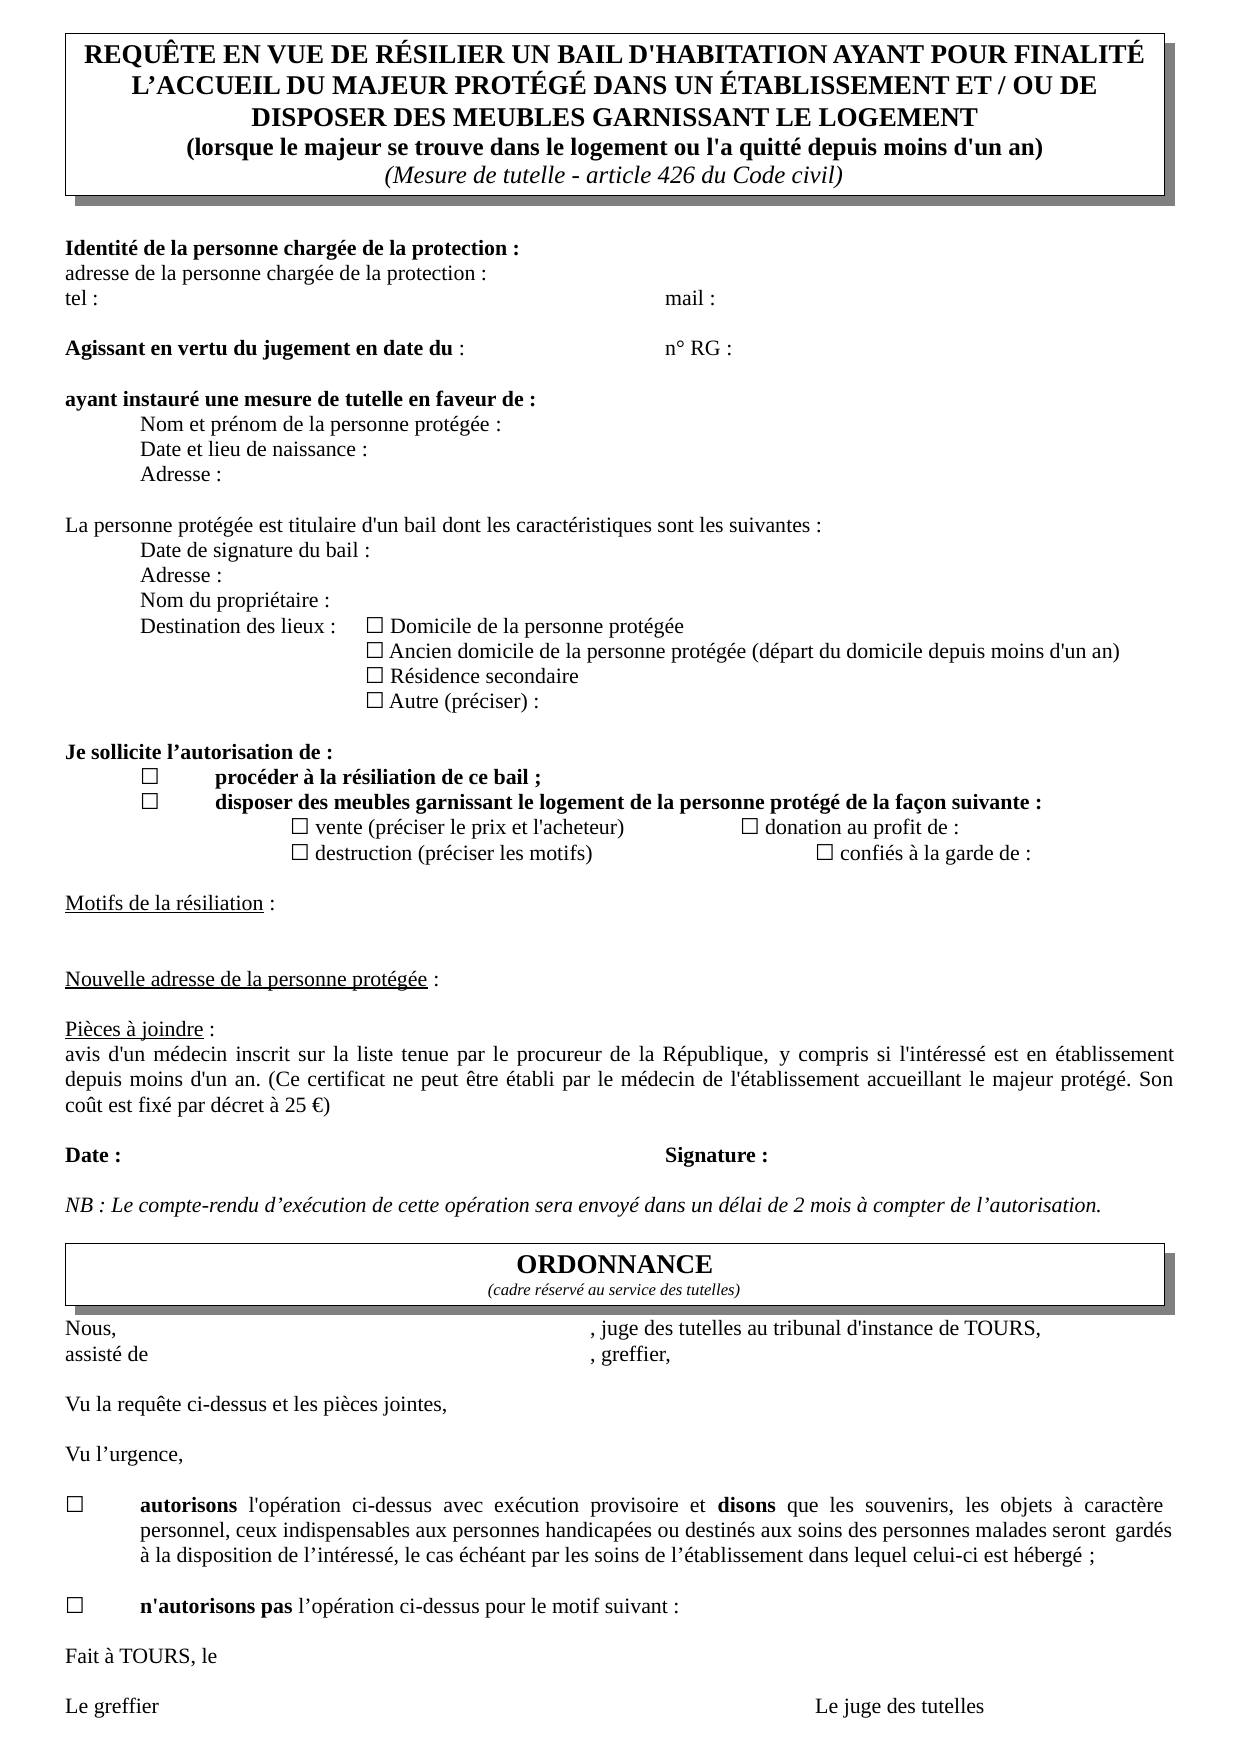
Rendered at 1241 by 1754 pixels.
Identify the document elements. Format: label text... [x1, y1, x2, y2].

text Vu la requête ci-dessus et les pièces jointes, [65, 1391, 1175, 1416]
text Je sollicite l’autorisation de : [65, 739, 1175, 764]
text ☐ disposer des meubles garnissant le logement de la personne protégé de la façon suivante : [65, 789, 1175, 814]
text ☐ procéder à la résiliation de ce bail ; [65, 764, 1175, 789]
text ayant instauré une mesure de tutelle en faveur de : [65, 386, 1175, 411]
text assisté de , greffier, [65, 1341, 1175, 1366]
text Pièces à joindre : [65, 1016, 1175, 1041]
text tel : mail : [65, 285, 1175, 310]
text Date de signature du bail : [65, 537, 1175, 562]
text Le greffier Le juge des tutelles [65, 1693, 1175, 1719]
text adresse de la personne chargée de la protection : [65, 260, 1175, 285]
text Adresse : [65, 461, 1175, 487]
text Agissant en vertu du jugement en date du : n° RG : [65, 335, 1175, 361]
table_header REQUÊTE EN VUE DE RÉSILIER UN BAIL D'HABITATION AYANT POUR FINALITÉ L’ACCUEIL DU MAJEUR PROTÉGÉ DANS UN ÉTABLISSEMENT ET / OU DE DISPOSER DES MEUBLES GARNISSANT LE LOGEMENT (lorsque le majeur se trouve dans le logement ou l'a quitté depuis moins d'un an) (Mesure de tutelle - article 426 du Code civil) [66, 34, 1164, 195]
text NB : Le compte-rendu d’exécution de cette opération sera envoyé dans un délai de 2 mois à compter de l’autorisation. [65, 1192, 1175, 1218]
text ☐ destruction (préciser les motifs) ☐ confiés à la garde de : [65, 839, 1175, 865]
text Nouvelle adresse de la personne protégée : [65, 966, 1175, 991]
text Adresse : [65, 562, 1175, 587]
text La personne protégée est titulaire d'un bail dont les caractéristiques sont les suivantes : [65, 512, 1175, 537]
text ☐ autorisons l'opération ci-dessus avec exécution provisoire et disons que les souvenirs, les objets à caractère personnel, ceux indispensables aux personnes handicapées ou destinés aux soins des personnes malades seront gardés à la disposition de l’intéressé, le cas échéant par les soins de l’établissement dans lequel celui-ci est hébergé ; [65, 1492, 1175, 1567]
text Nom et prénom de la personne protégée : [65, 411, 1175, 436]
text Date et lieu de naissance : [65, 436, 1175, 461]
text Motifs de la résiliation : [65, 890, 1175, 915]
text ☐ Autre (préciser) : [65, 688, 1175, 713]
text Identité de la personne chargée de la protection : [65, 234, 1175, 260]
text ☐ Résidence secondaire [65, 663, 1175, 688]
text ☐ Ancien domicile de la personne protégée (départ du domicile depuis moins d'un an) [65, 638, 1175, 663]
text Nous, , juge des tutelles au tribunal d'instance de TOURS, [65, 1315, 1175, 1341]
text Nom du propriétaire : [65, 587, 1175, 613]
text Date : Signature : [65, 1142, 1175, 1167]
text ☐ vente (préciser le prix et l'acheteur) ☐ donation au profit de : [65, 814, 1175, 839]
table_header ORDONNANCE (cadre réservé au service des tutelles) [66, 1244, 1164, 1305]
text Destination des lieux : ☐ Domicile de la personne protégée [65, 613, 1175, 638]
text ☐ n'autorisons pas l’opération ci-dessus pour le motif suivant : [65, 1593, 1175, 1618]
text avis d'un médecin inscrit sur la liste tenue par le procureur de la République, y compris si l'intéressé est en établissement depuis moins d'un an. (Ce certificat ne peut être établi par le médecin de l'établissement accueillant le majeur protégé. Son coût est fixé par décret à 25 €) [65, 1041, 1175, 1117]
text Fait à TOURS, le [65, 1643, 1175, 1668]
text Vu l’urgence, [65, 1441, 1175, 1467]
